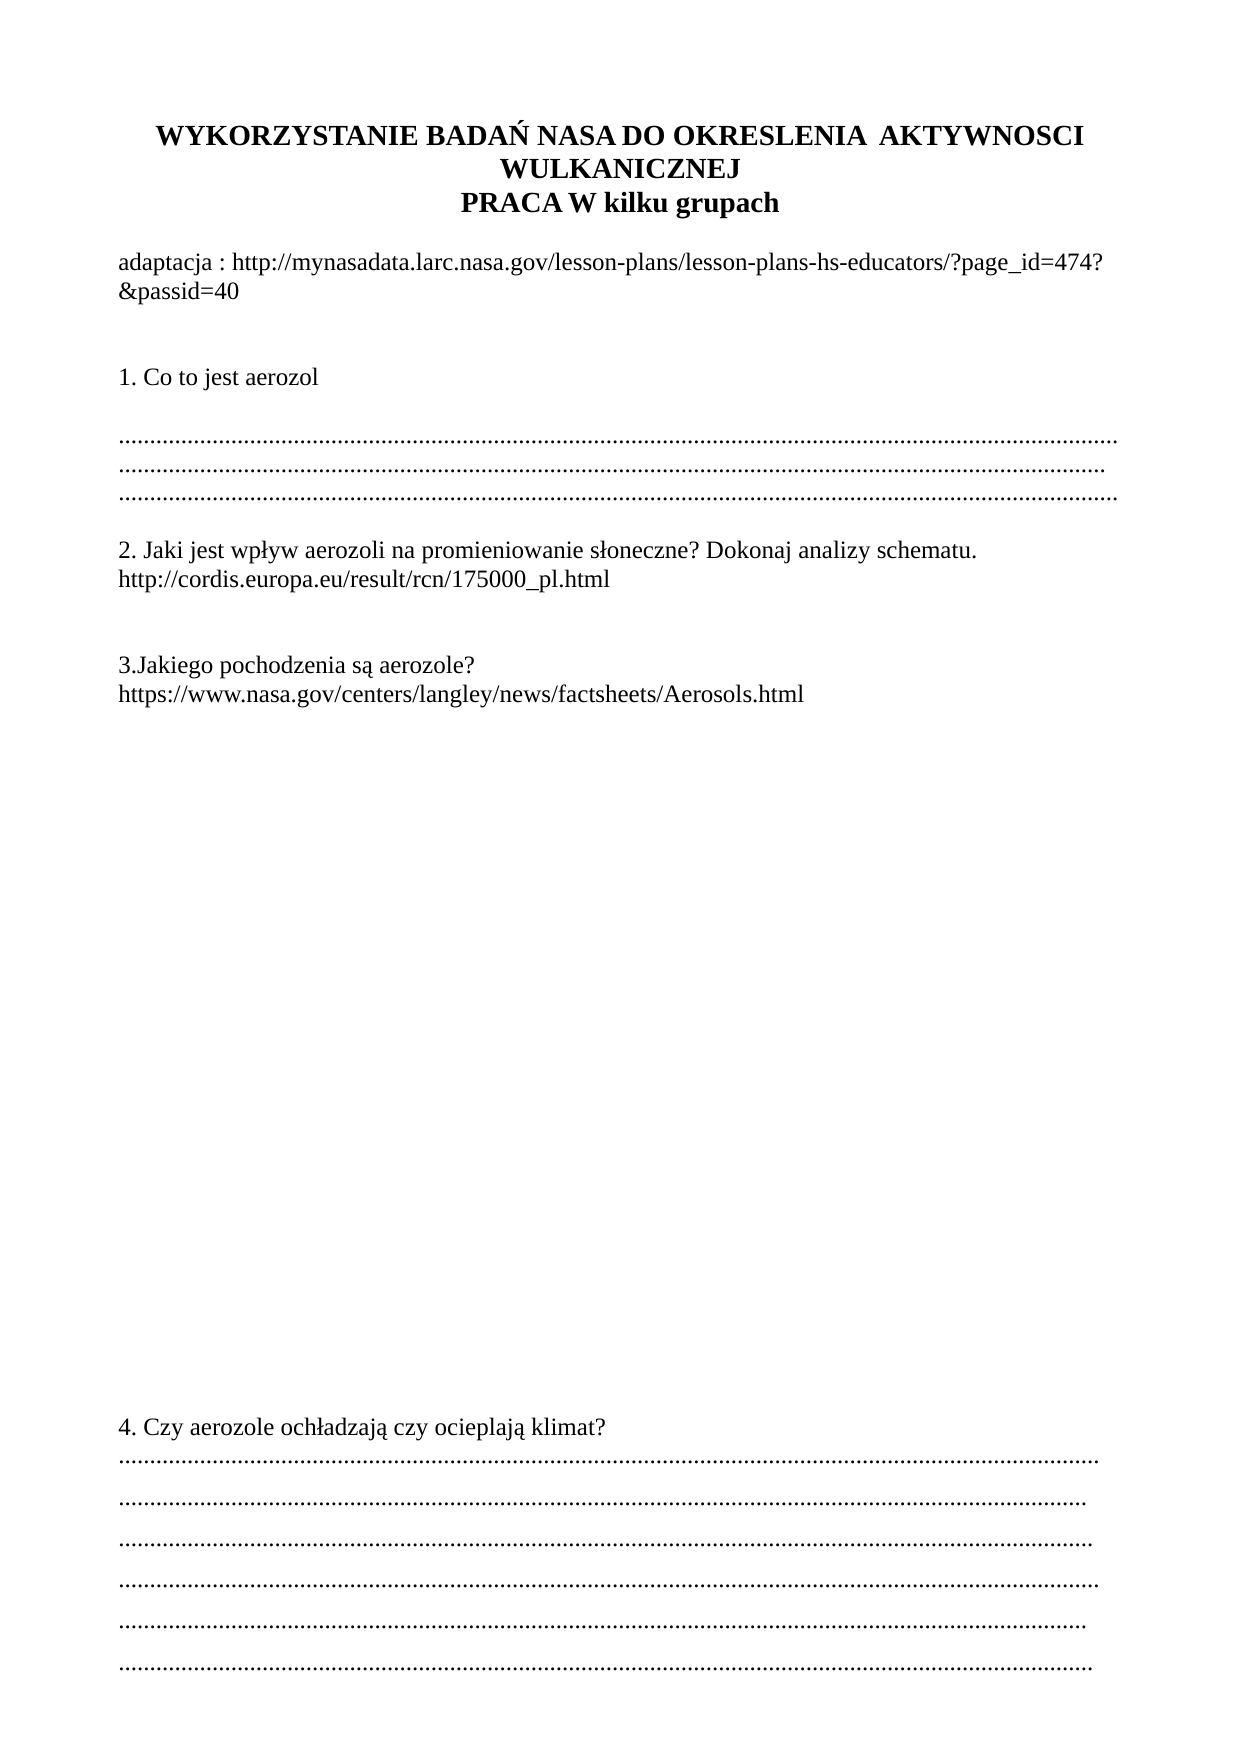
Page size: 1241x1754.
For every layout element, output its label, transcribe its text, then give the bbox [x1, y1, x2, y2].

text 4. Czy aerozole ochładzają czy ocieplają klimat? [118, 1412, 1122, 1441]
text ............................................................................................................................................................ [118, 1523, 1122, 1552]
text PRACA W kilku grupach [118, 185, 1122, 219]
text 2. Jaki jest wpływ aerozoli na promieniowanie słoneczne? Dokonaj analizy schematu. http://cordis.europa.eu/result/rcn/175000_pl.html [118, 535, 1122, 592]
text ................................................................................................................................................................ [118, 477, 1122, 506]
text ........................................................................................................................................................... [118, 1482, 1122, 1511]
text WYKORZYSTANIE BADAŃ NASA DO OKRESLENIA AKTYWNOSCI WULKANICZNEJ [118, 118, 1122, 185]
text .............................................................................................................................................................................................................................................................................................................................. [118, 420, 1122, 477]
text ............................................................................................................................................................ [118, 1647, 1122, 1676]
text ............................................................................................................................................................. [118, 1441, 1122, 1469]
text 3.Jakiego pochodzenia są aerozole? https://www.nasa.gov/centers/langley/news/factsheets/Aerosols.html [118, 650, 1122, 707]
text ........................................................................................................................................................... [118, 1606, 1122, 1634]
text adaptacja : http://mynasadata.larc.nasa.gov/lesson-plans/lesson-plans-hs-educators/?page_id=474?&passid=40 [118, 247, 1122, 305]
text ............................................................................................................................................................. [118, 1564, 1122, 1593]
text 1. Co to jest aerozol [118, 362, 1122, 391]
